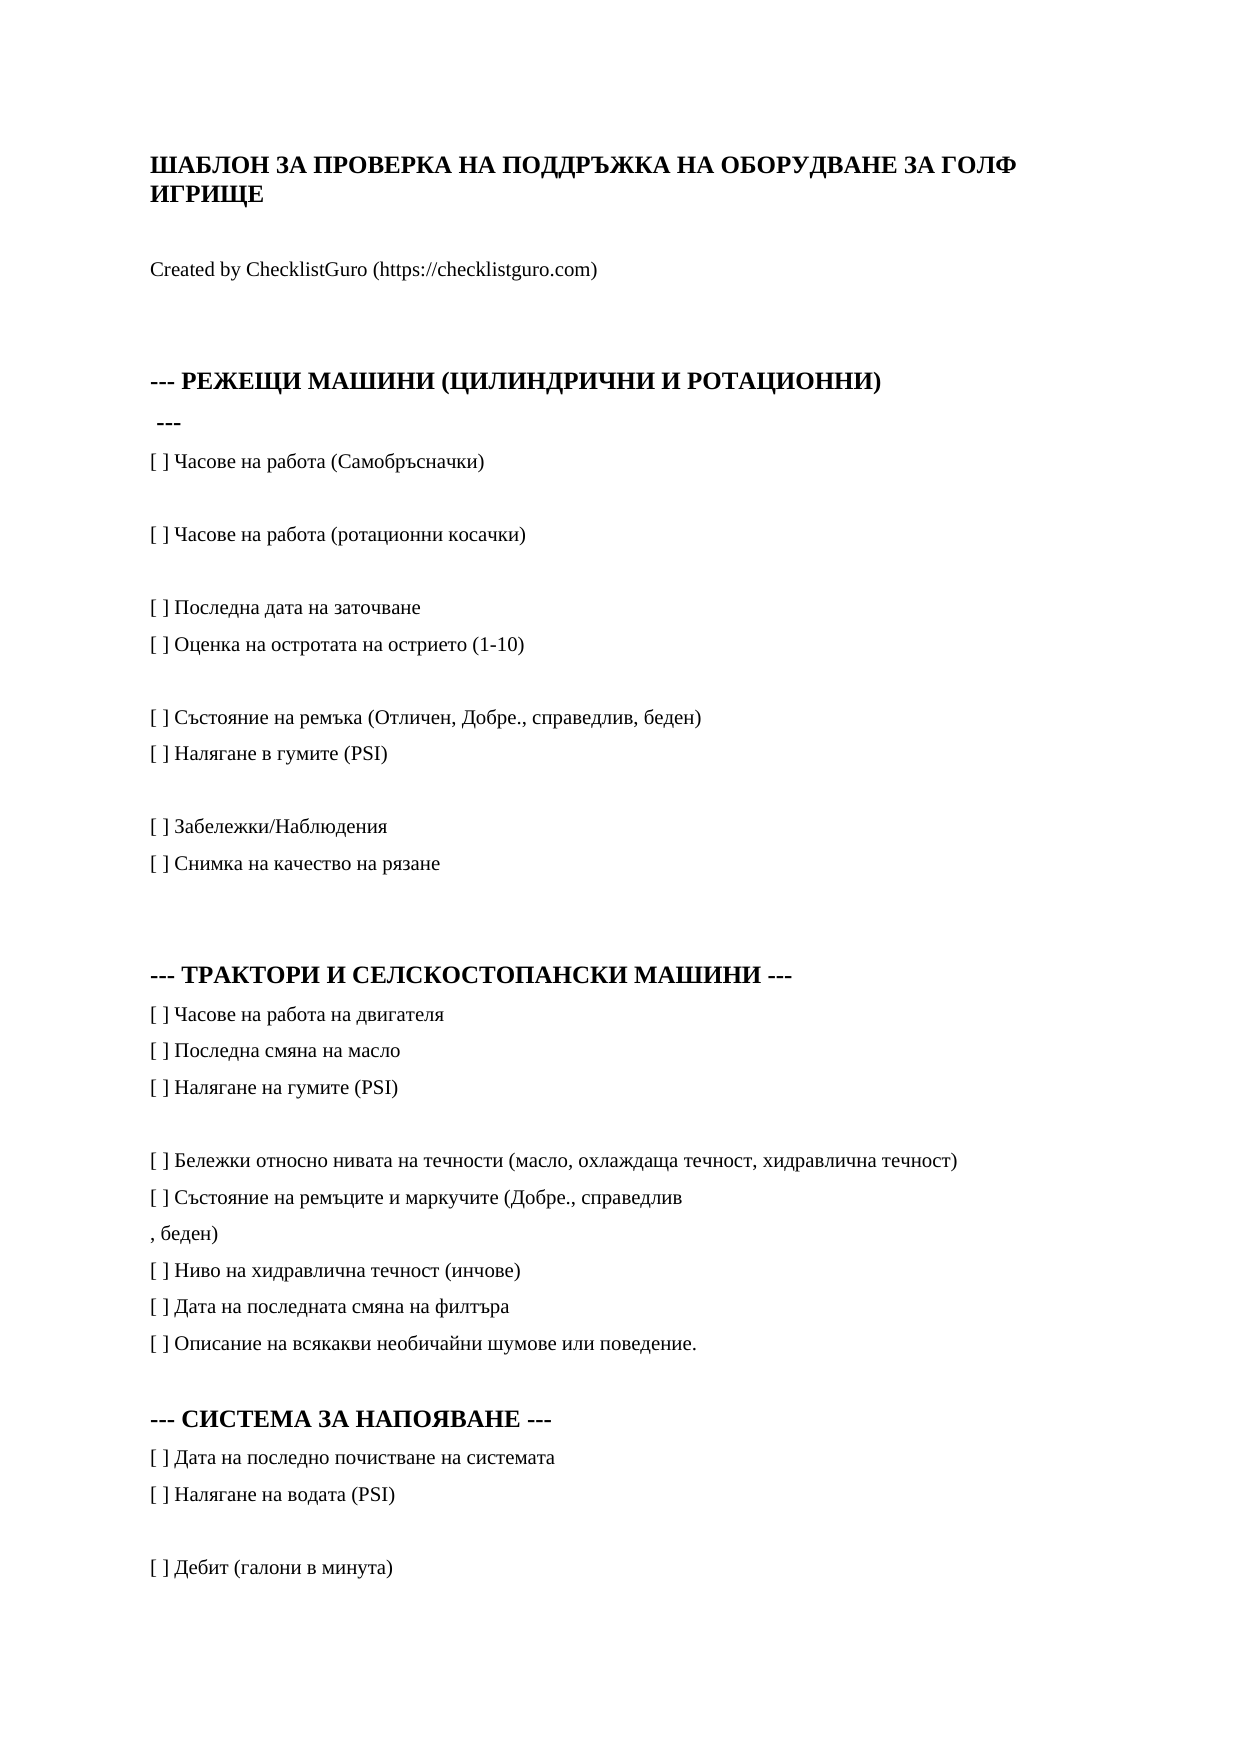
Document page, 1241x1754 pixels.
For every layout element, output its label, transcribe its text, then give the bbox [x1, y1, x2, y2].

text [ ] Дата на последната смяна на филтъра [150, 1294, 1090, 1318]
text [ ] Описание на всякакви необичайни шумове или поведение. [150, 1331, 1090, 1355]
text [ ] Дата на последно почистване на системата [150, 1445, 1090, 1469]
text [ ] Часове на работа (Самобръсначки) [150, 449, 1090, 473]
text [ ] Часове на работа на двигателя [150, 1002, 1090, 1026]
text --- ТРАКТОРИ И СЕЛСКОСТОПАНСКИ МАШИНИ --- [150, 961, 1090, 989]
text [ ] Снимка на качество на рязане [150, 851, 1090, 875]
text [ ] Състояние на ремъка (Отличен, Добре., справедлив, беден) [150, 705, 1090, 729]
text --- [150, 407, 1090, 436]
text [ ] Състояние на ремъците и маркучите (Добре., справедлив [150, 1185, 1090, 1209]
text [ ] Налягане на гумите (PSI) [150, 1075, 1090, 1099]
text [ ] Последна дата на заточване [150, 595, 1090, 619]
text [ ] Часове на работа (ротационни косачки) [150, 522, 1090, 546]
text --- СИСТЕМА ЗА НАПОЯВАНЕ --- [150, 1404, 1090, 1433]
text [ ] Бележки относно нивата на течности (масло, охлаждаща течност, хидравлична течност) [150, 1148, 1090, 1172]
text [ ] Последна смяна на масло [150, 1038, 1090, 1062]
text [ ] Забележки/Наблюдения [150, 814, 1090, 838]
text [ ] Налягане в гумите (PSI) [150, 741, 1090, 765]
text Created by ChecklistGuro (https://checklistguro.com) [150, 257, 1090, 281]
text , беден) [150, 1221, 1090, 1245]
text ШАБЛОН ЗА ПРОВЕРКА НА ПОДДРЪЖКА НА ОБОРУДВАНЕ ЗА ГОЛФ ИГРИЩЕ [150, 150, 1090, 207]
text [ ] Ниво на хидравлична течност (инчове) [150, 1258, 1090, 1282]
text [ ] Налягане на водата (PSI) [150, 1482, 1090, 1506]
text [ ] Оценка на остротата на острието (1-10) [150, 632, 1090, 656]
text [ ] Дебит (галони в минута) [150, 1555, 1090, 1579]
text --- РЕЖЕЩИ МАШИНИ (ЦИЛИНДРИЧНИ И РОТАЦИОННИ) [150, 366, 1090, 395]
